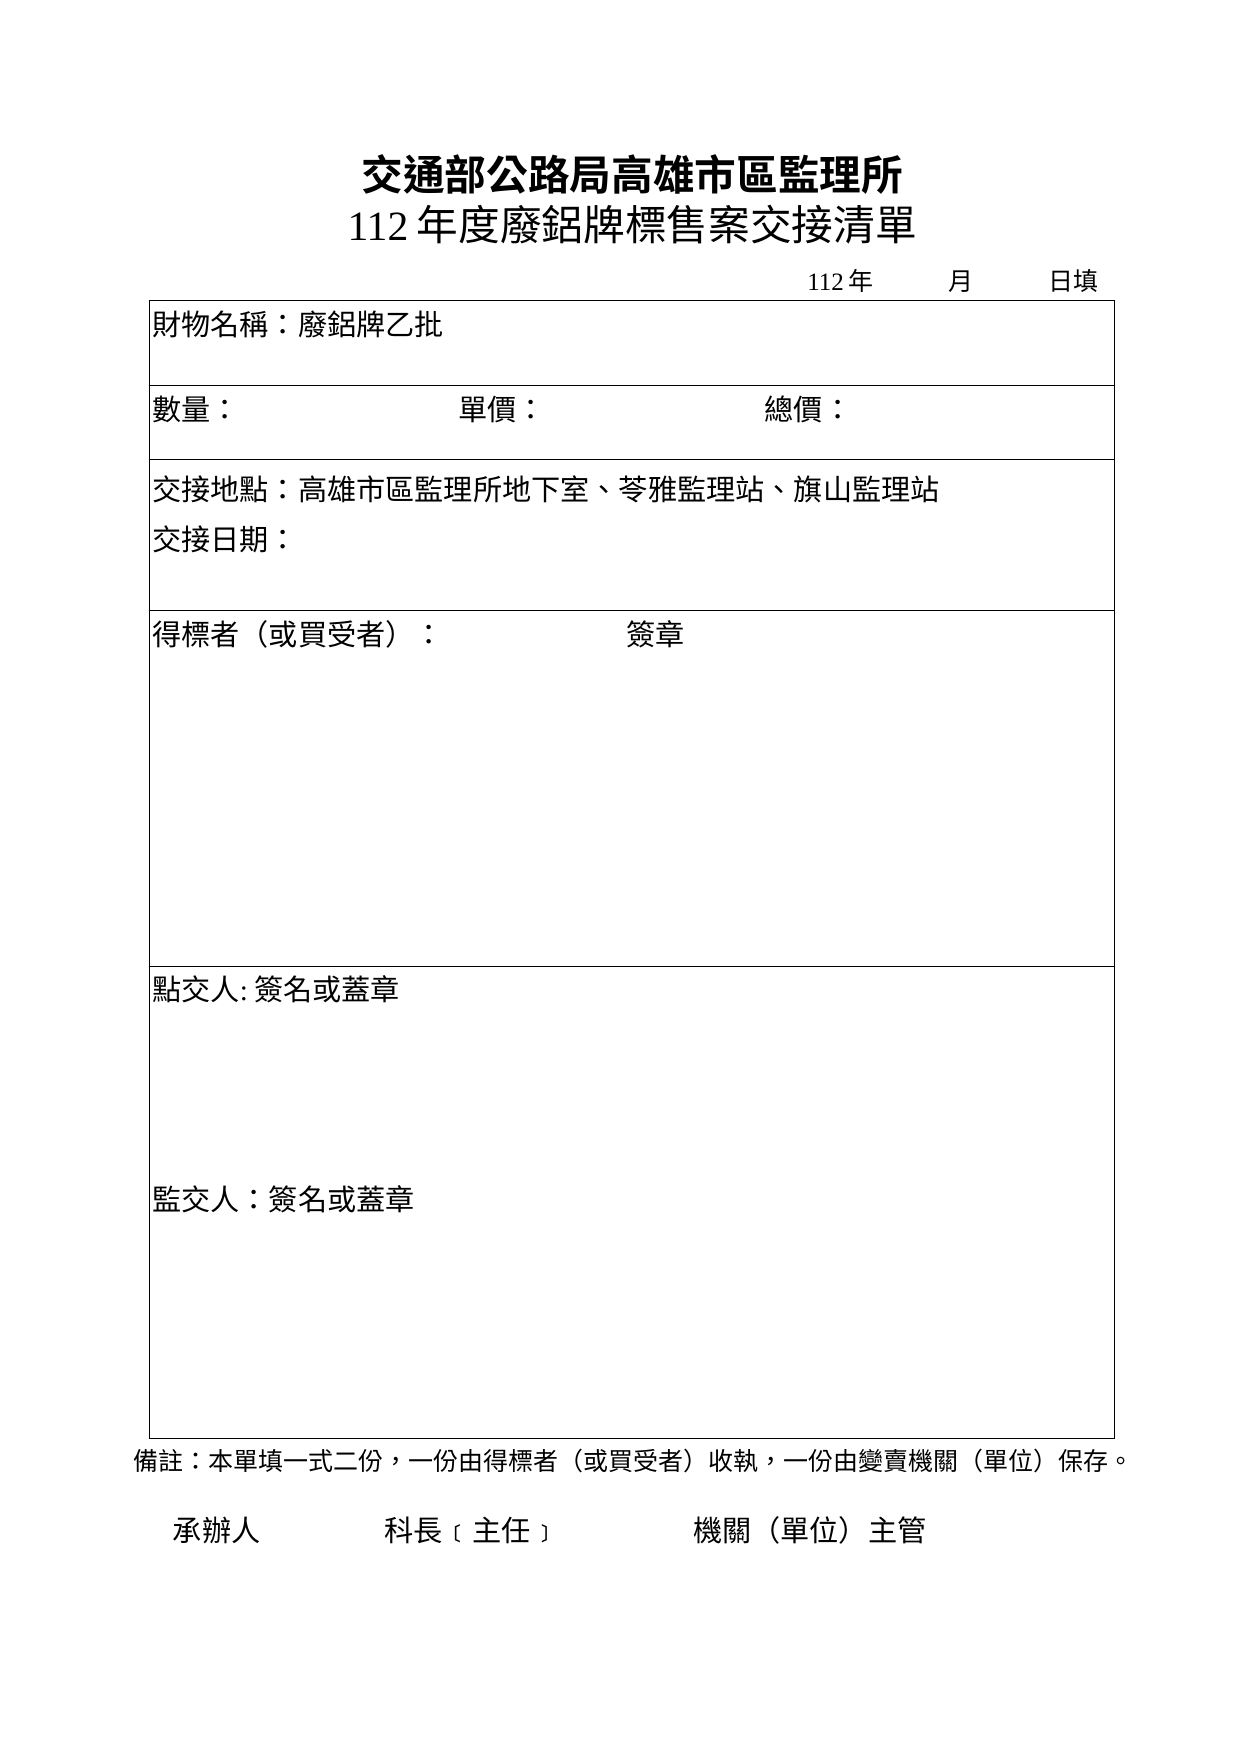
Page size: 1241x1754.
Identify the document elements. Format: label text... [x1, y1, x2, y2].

table_header 財物名稱：廢鋁牌乙批 [150, 301, 1114, 385]
table_cell 數量： 單價： 總價： [150, 386, 1114, 459]
text 112年 月 日填 [165, 250, 1098, 300]
text 112年度廢鋁牌標售案交接清單 [165, 200, 1098, 250]
text 備註：本單填一式二份，一份由得標者（或買受者）收執，一份由變賣機關（單位）保存。 [0, 1439, 1191, 1478]
text 交通部公路局高雄市區監理所 [165, 150, 1098, 200]
text 承辦人 科長﹝主任﹞ 機關（單位）主管 [165, 1507, 1098, 1549]
table_cell 交接地點：高雄市區監理所地下室、苓雅監理站、旗山監理站 交接日期： [150, 460, 1114, 610]
table_cell 得標者（或買受者）： 簽章 [150, 611, 1114, 966]
table_cell 點交人: 簽名或蓋章 監交人：簽名或蓋章 [150, 967, 1114, 1438]
